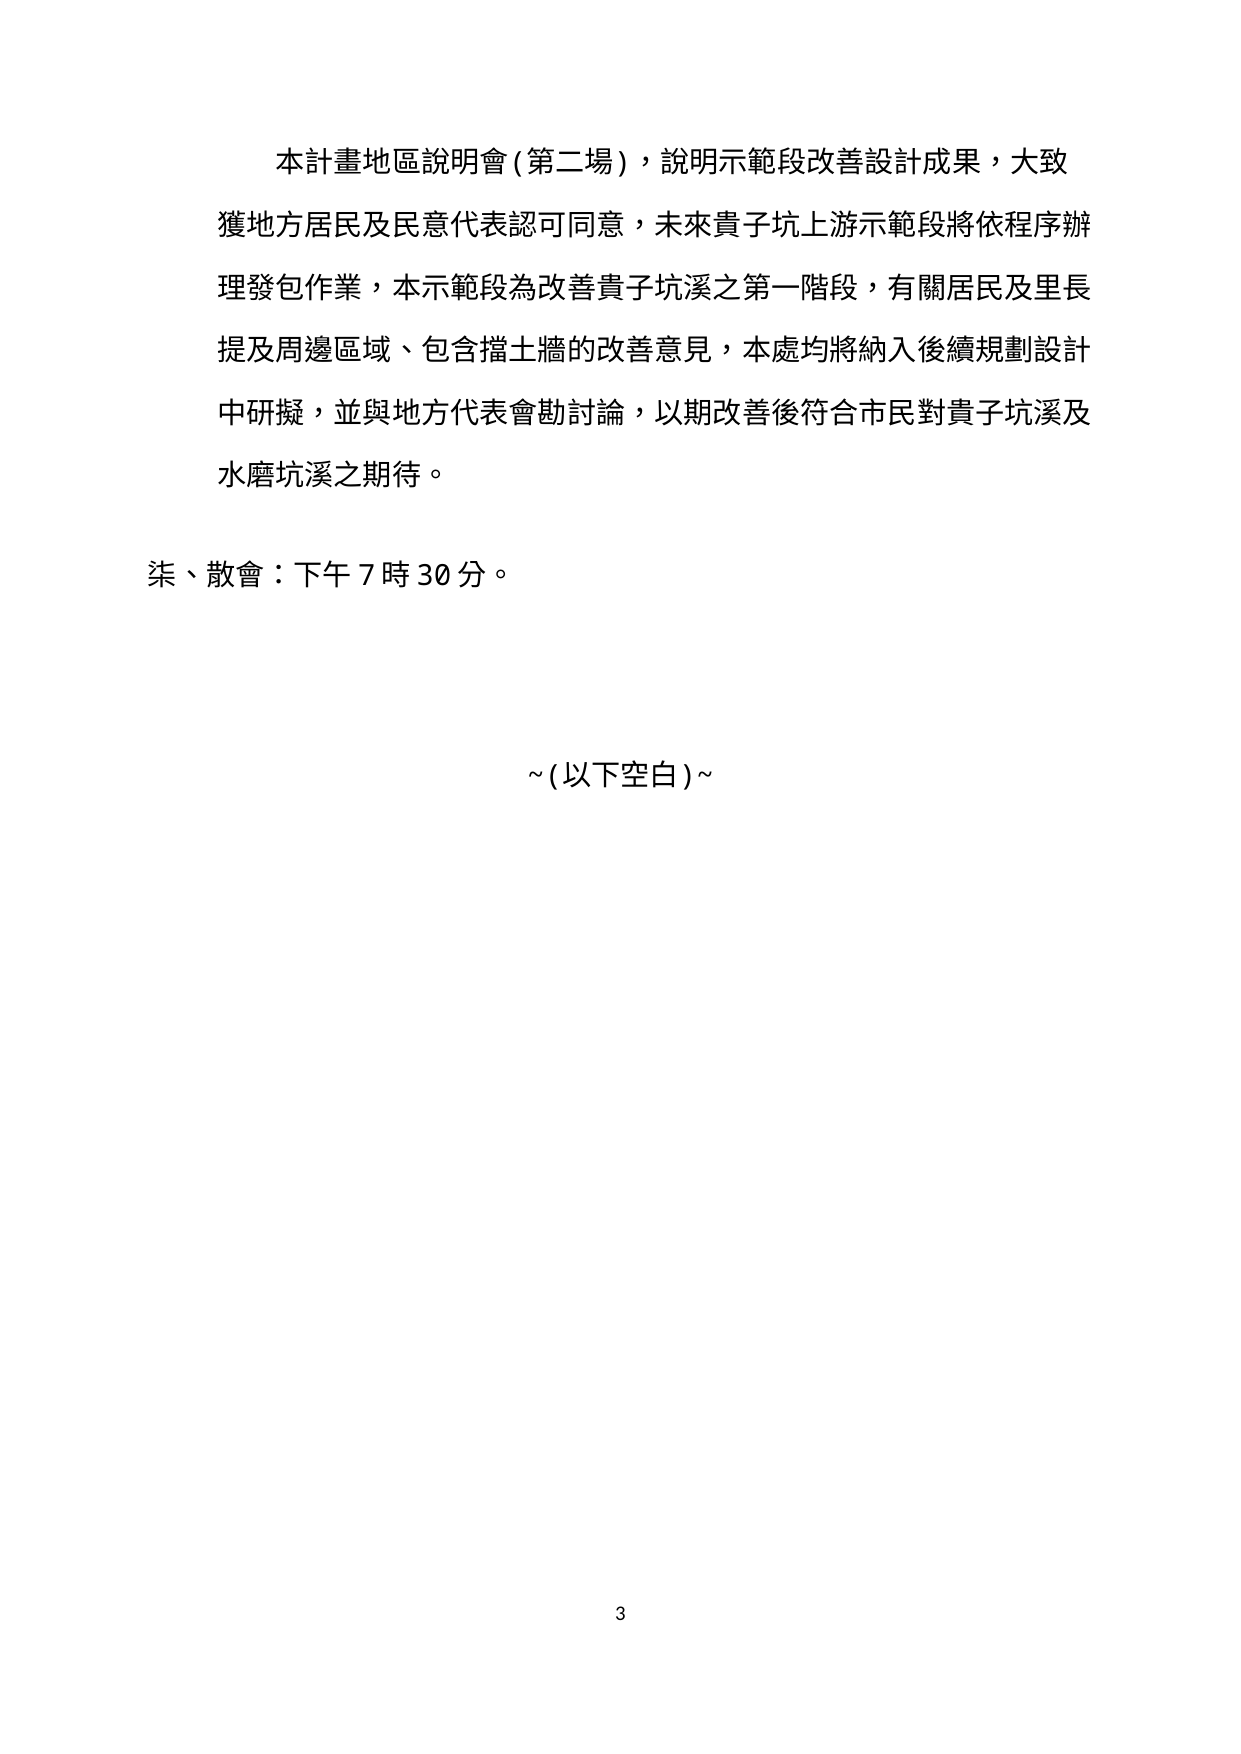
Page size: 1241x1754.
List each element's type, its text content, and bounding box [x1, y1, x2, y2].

text ~(以下空白)~ [148, 731, 1092, 794]
text 柒、散會：下午7時30分。 [148, 531, 1092, 594]
text 本計畫地區說明會(第二場)，說明示範段改善設計成果，大致獲地方居民及民意代表認可同意，未來貴子坑上游示範段將依程序辦理發包作業，本示範段為改善貴子坑溪之第一階段，有關居民及里長提及周邊區域、包含擋土牆的改善意見，本處均將納入後續規劃設計中研擬，並與地方代表會勘討論，以期改善後符合市民對貴子坑溪及水磨坑溪之期待。 [217, 119, 1092, 494]
